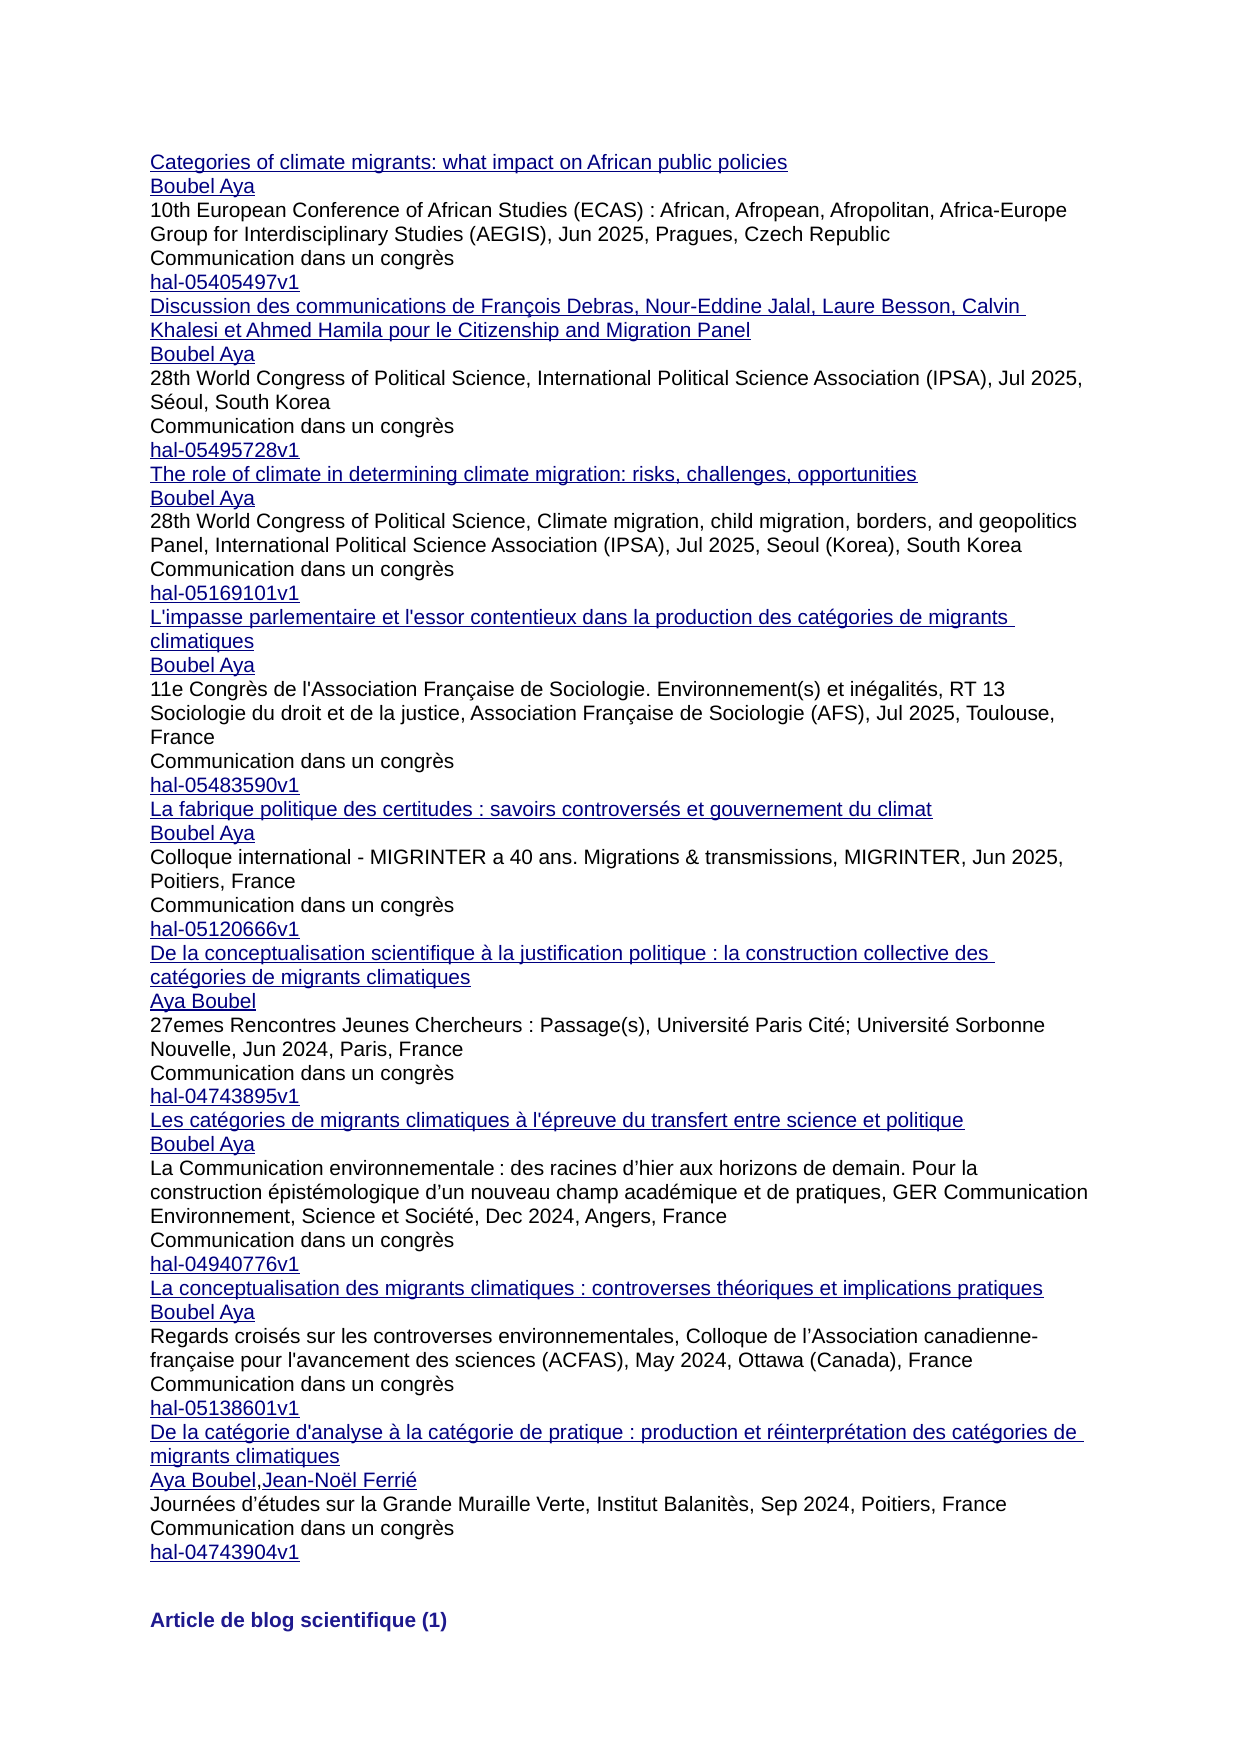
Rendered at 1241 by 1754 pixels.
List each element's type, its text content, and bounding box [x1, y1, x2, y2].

table_cell L'impasse parlementaire et l'essor contentieux dans la production des catégories de migrants climatiques Boubel Aya 11e Congrès de l'Association Française de Sociologie. Environnement(s) et inégalités, RT 13 Sociologie du droit et de la justice, Association Française de Sociologie (AFS), Jul 2025, Toulouse, France Communication dans un congrès hal-05483590v1 [150, 605, 1090, 797]
table_cell De la catégorie d'analyse à la catégorie de pratique : production et réinterprétation des catégories de migrants climatiques Aya Boubel,Jean-Noël Ferrié Journées d’études sur la Grande Muraille Verte, Institut Balanitès, Sep 2024, Poitiers, France Communication dans un congrès hal-04743904v1 [150, 1420, 1090, 1563]
table_cell La fabrique politique des certitudes : savoirs controversés et gouvernement du climat Boubel Aya Colloque international - MIGRINTER a 40 ans. Migrations & transmissions, MIGRINTER, Jun 2025, Poitiers, France Communication dans un congrès hal-05120666v1 [150, 797, 1090, 941]
table_cell De la conceptualisation scientifique à la justification politique : la construction collective des catégories de migrants climatiques Aya Boubel 27emes Rencontres Jeunes Chercheurs : Passage(s), Université Paris Cité; Université Sorbonne Nouvelle, Jun 2024, Paris, France Communication dans un congrès hal-04743895v1 [150, 941, 1090, 1108]
table_cell Les catégories de migrants climatiques à l'épreuve du transfert entre science et politique Boubel Aya La Communication environnementale : des racines d’hier aux horizons de demain. Pour la construction épistémologique d’un nouveau champ académique et de pratiques, GER Communication Environnement, Science et Société, Dec 2024, Angers, France Communication dans un congrès hal-04940776v1 [150, 1108, 1090, 1276]
table_cell Categories of climate migrants: what impact on African public policies Boubel Aya 10th European Conference of African Studies (ECAS) : African, Afropean, Afropolitan, Africa-Europe Group for Interdisciplinary Studies (AEGIS), Jun 2025, Pragues, Czech Republic Communication dans un congrès hal-05405497v1 [150, 150, 1090, 294]
table_cell Discussion des communications de François Debras, Nour-Eddine Jalal, Laure Besson, Calvin Khalesi et Ahmed Hamila pour le Citizenship and Migration Panel Boubel Aya 28th World Congress of Political Science, International Political Science Association (IPSA), Jul 2025, Séoul, South Korea Communication dans un congrès hal-05495728v1 [150, 294, 1090, 461]
table_cell The role of climate in determining climate migration: risks, challenges, opportunities Boubel Aya 28th World Congress of Political Science, Climate migration, child migration, borders, and geopolitics Panel, International Political Science Association (IPSA), Jul 2025, Seoul (Korea), South Korea Communication dans un congrès hal-05169101v1 [150, 461, 1090, 605]
subtitle Article de blog scientifique (1) [150, 1608, 1090, 1632]
table_cell La conceptualisation des migrants climatiques : controverses théoriques et implications pratiques Boubel Aya Regards croisés sur les controverses environnementales, Colloque de l’Association canadienne-française pour l'avancement des sciences (ACFAS), May 2024, Ottawa (Canada), France Communication dans un congrès hal-05138601v1 [150, 1276, 1090, 1420]
